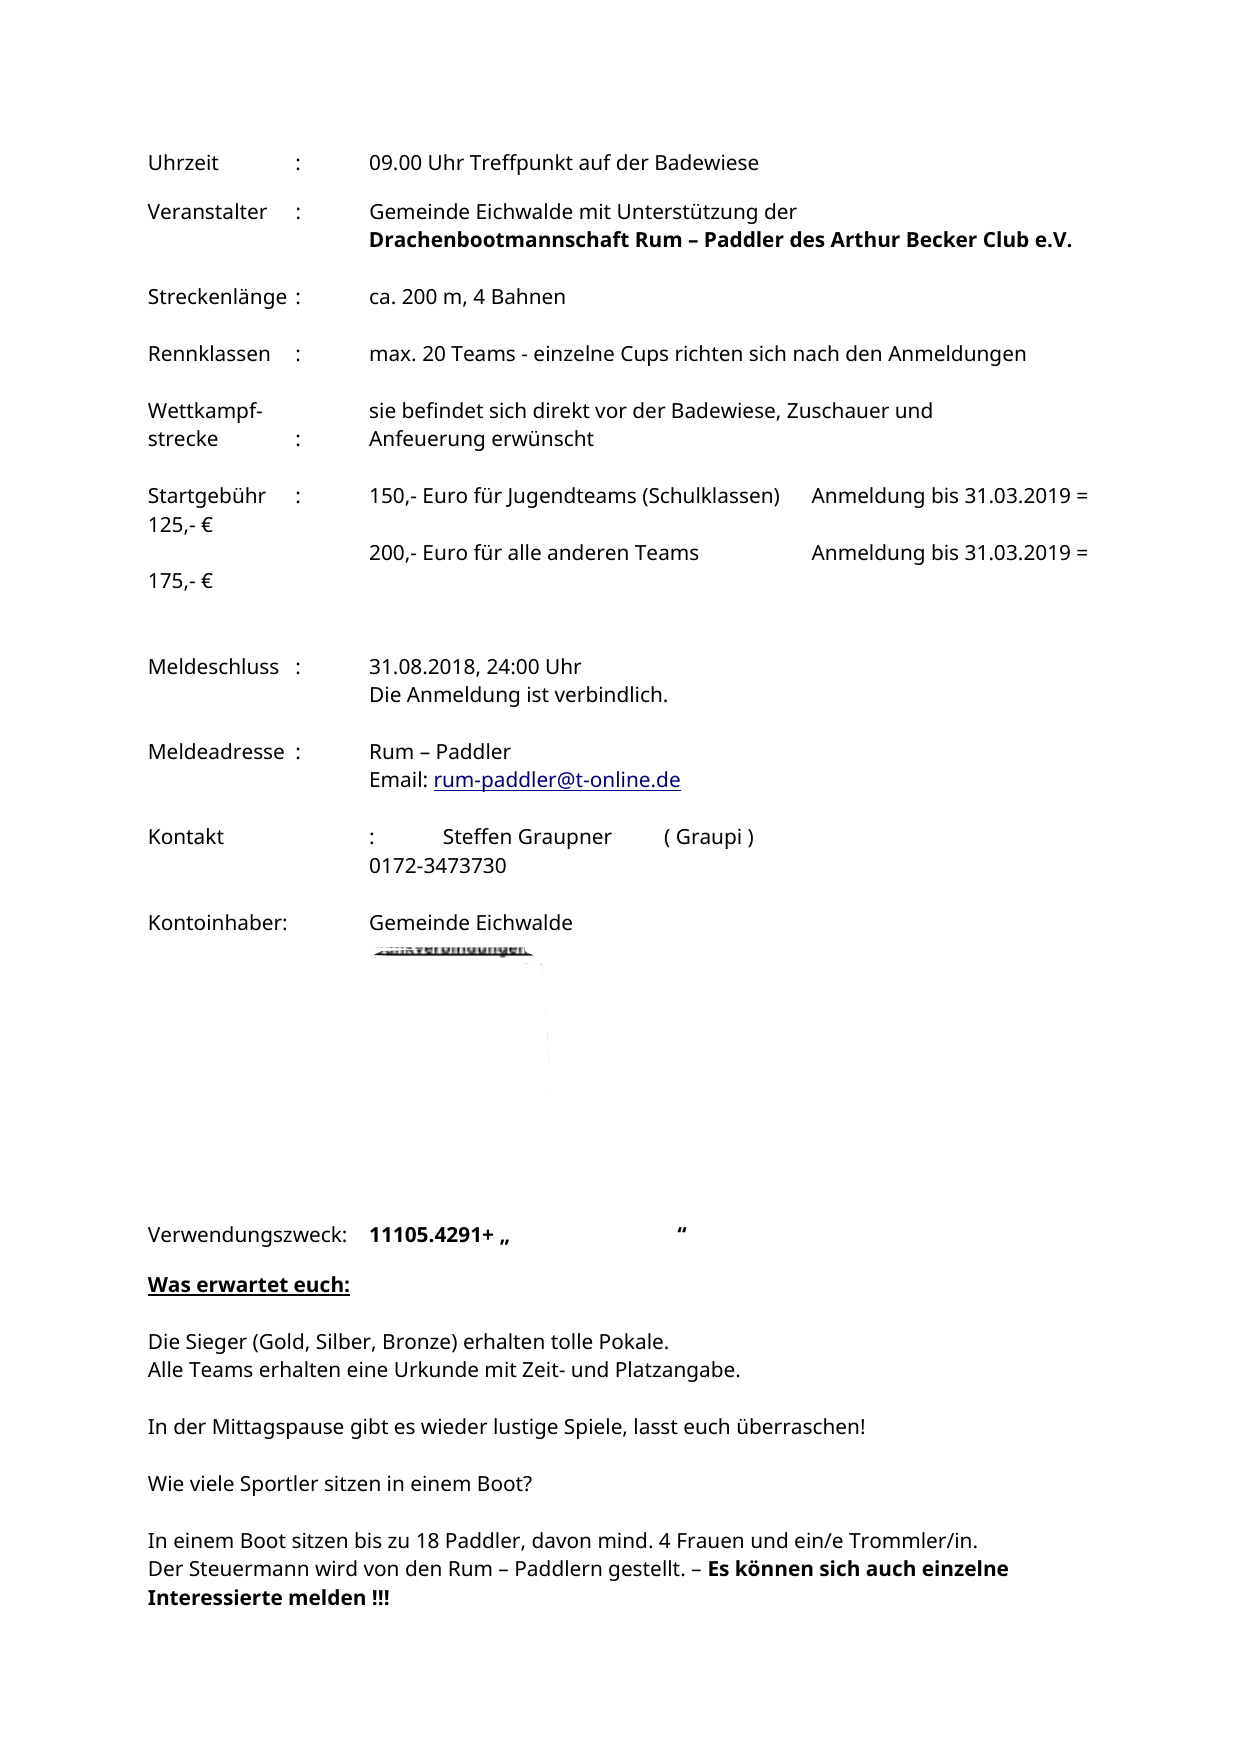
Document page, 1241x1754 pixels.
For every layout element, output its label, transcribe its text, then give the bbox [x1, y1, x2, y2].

text Wettkampf- sie befindet sich direkt vor der Badewiese, Zuschauer und [148, 396, 1093, 424]
text Was erwartet euch: [148, 1270, 1093, 1298]
text Meldeschluss : 31.08.2018, 24:00 Uhr [148, 652, 1093, 680]
text 200,- Euro für alle anderen Teams Anmeldung bis 31.03.2019 = 175,- € [148, 538, 1093, 595]
text Wie viele Sportler sitzen in einem Boot? [148, 1469, 1093, 1497]
text strecke : Anfeuerung erwünscht [148, 424, 1093, 453]
text Alle Teams erhalten eine Urkunde mit Zeit- und Platzangabe. [148, 1355, 1093, 1384]
text Verwendungszweck: 11105.4291+ „Name des Teams“ [148, 1221, 1093, 1249]
text Meldeadresse : Rum – Paddler [148, 737, 1093, 766]
text Kontoinhaber: Gemeinde Eichwalde [148, 908, 1093, 936]
text Drachenbootmannschaft Rum – Paddler des Arthur Becker Club e.V. [295, 225, 1093, 254]
text Streckenlänge : ca. 200 m, 4 Bahnen [148, 282, 1093, 311]
text Der Steuermann wird von den Rum – Paddlern gestellt. – Es können sich auch einzelne Interessierte melden !!! [148, 1554, 1093, 1611]
text Uhrzeit : 09.00 Uhr Treffpunkt auf der Badewiese [148, 148, 1093, 176]
text Startgebühr : 150,- Euro für Jugendteams (Schulklassen) Anmeldung bis 31.03.2019 = 125,- € [148, 481, 1093, 538]
text Email: rum-paddler@t-online.de [148, 766, 1093, 794]
text Rennklassen : max. 20 Teams - einzelne Cups richten sich nach den Anmeldungen [148, 339, 1093, 367]
text Veranstalter : Gemeinde Eichwalde mit Unterstützung der [147, 197, 1093, 225]
text Die Sieger (Gold, Silber, Bronze) erhalten tolle Pokale. [148, 1327, 1093, 1355]
text Die Anmeldung ist verbindlich. [148, 680, 1093, 709]
text In der Mittagspause gibt es wieder lustige Spiele, lasst euch überraschen! [148, 1412, 1093, 1441]
text Kontakt : Steffen Graupner ( Graupi ) [148, 822, 1093, 851]
text In einem Boot sitzen bis zu 18 Paddler, davon mind. 4 Frauen und ein/e Trommler/in. [148, 1526, 1093, 1554]
text 0172-3473730 [148, 851, 1093, 879]
